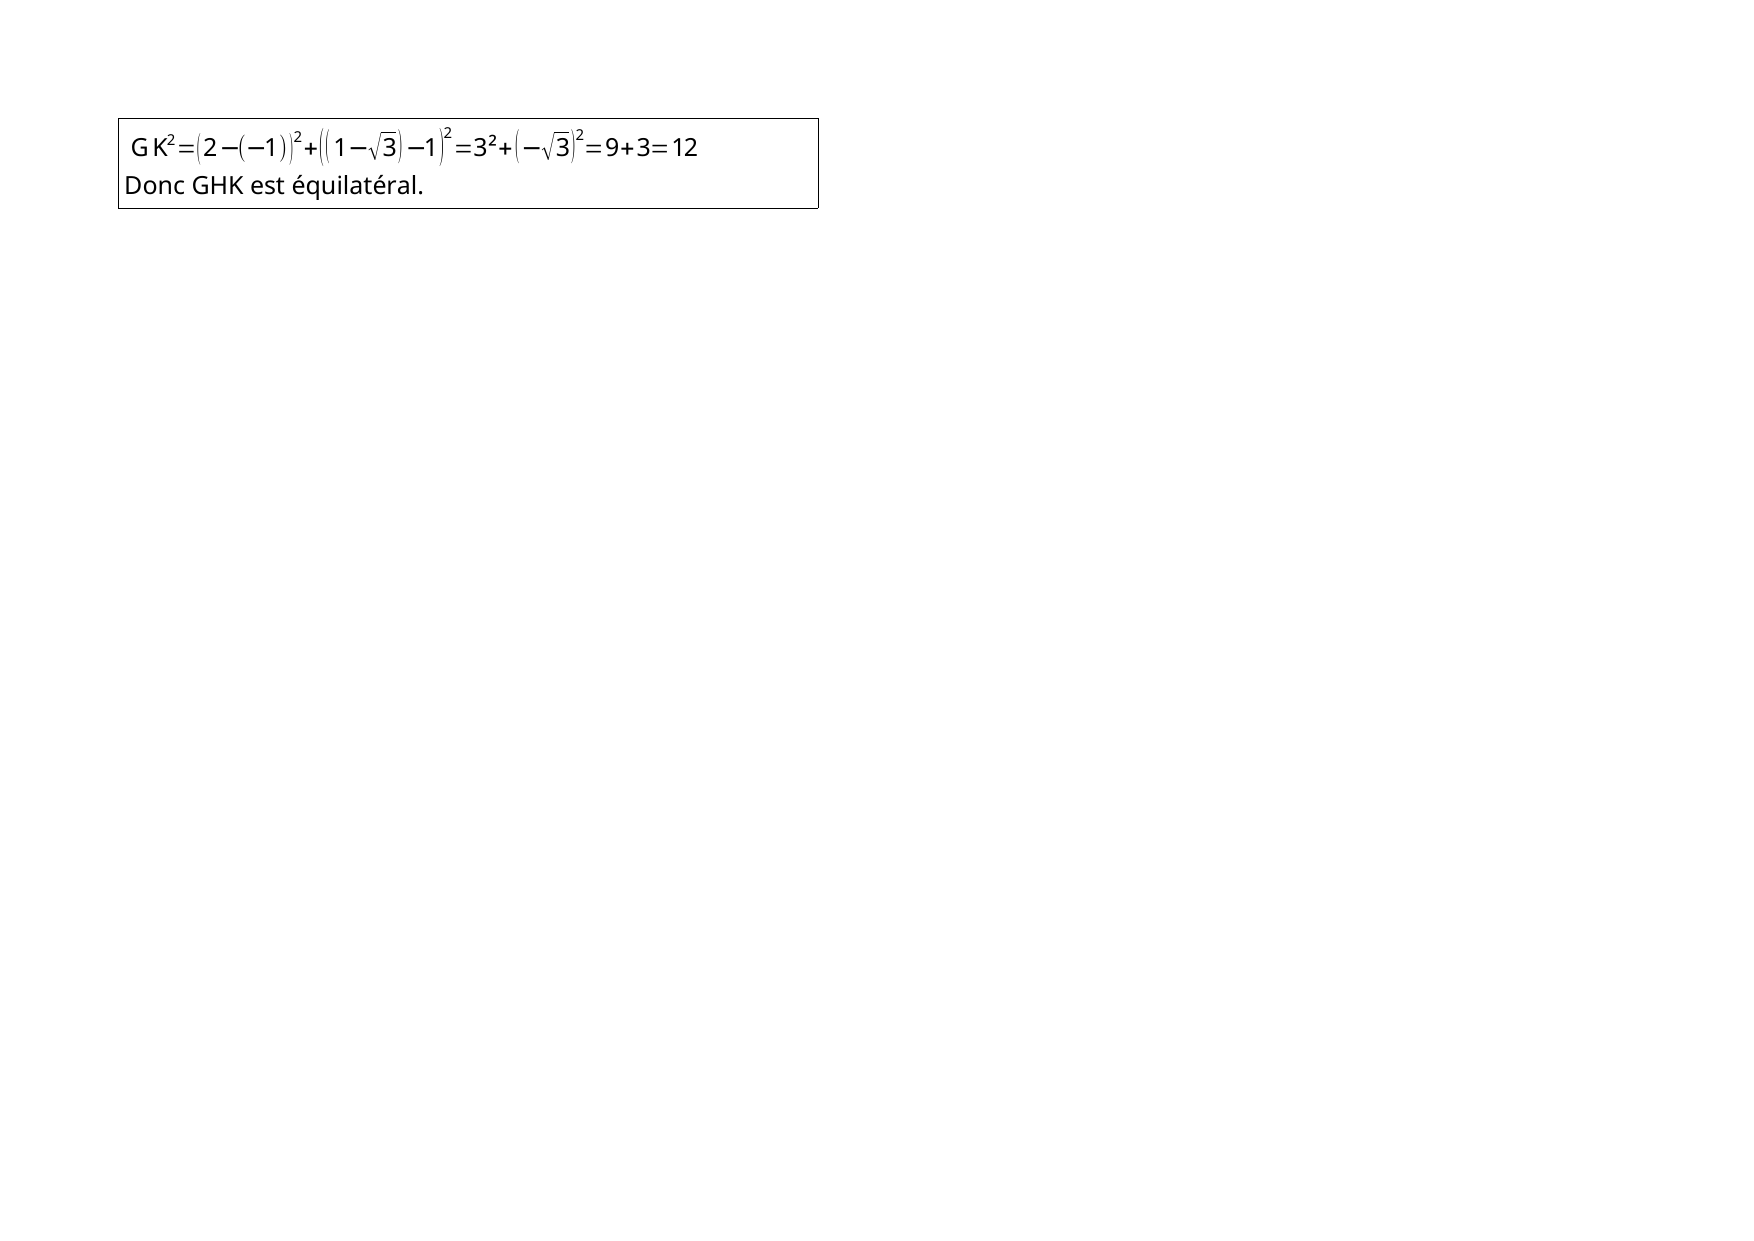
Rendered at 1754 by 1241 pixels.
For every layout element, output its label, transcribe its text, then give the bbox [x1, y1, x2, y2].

table_cell a) On a GH²=((−1)−(−4))²+(5−(−1))²=3²+6²=9+36=45. HK²=(5−(−4))²+(2−(−1))²=9²+3²=81+9=90. KG²=((−1)−5)²+(5−2)²=(−6)²+3²=36+9=45. Ainsi, GH=KG donc GHK est isocèle en G et par ailleurs, GH²+KG²=HK² donc GHK est rectangle en G. GHK est isocèle rectangle en G. b) On a Donc GHK est équilatéral. [119, 119, 818, 208]
